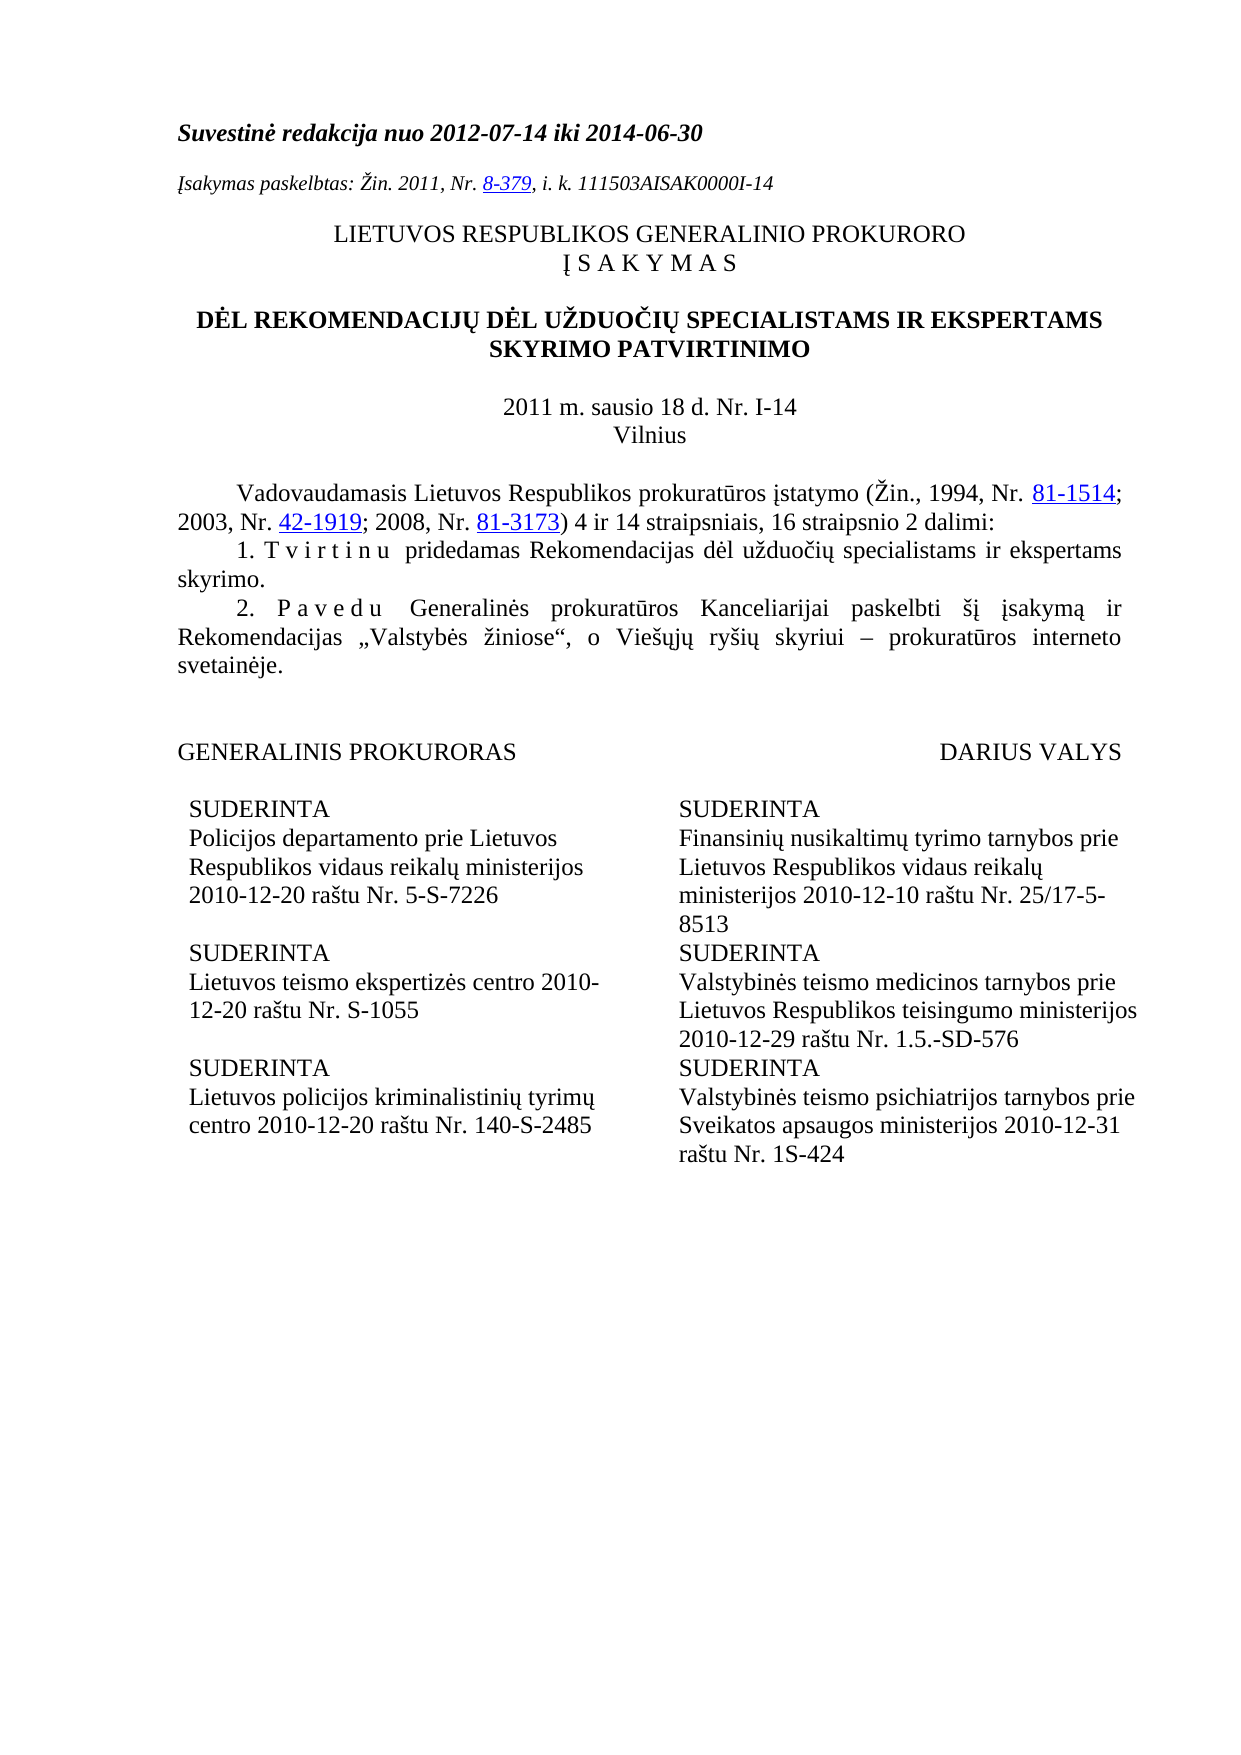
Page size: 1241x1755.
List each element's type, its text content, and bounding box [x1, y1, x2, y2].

table_header SUDERINTA Policijos departamento prie Lietuvos Respublikos vidaus reikalų ministerijos 2010-12-20 raštu Nr. 5-S-7226 [177, 794, 638, 938]
table_cell SUDERINTA Valstybinės teismo medicinos tarnybos prie Lietuvos Respublikos teisingumo ministerijos 2010-12-29 raštu Nr. 1.5.-SD-576 [639, 938, 1145, 1053]
text Suvestinė redakcija nuo 2012-07-14 iki 2014-06-30 [177, 118, 1122, 147]
text Vilnius [177, 420, 1122, 449]
table_cell SUDERINTA Valstybinės teismo psichiatrijos tarnybos prie Sveikatos apsaugos ministerijos 2010-12-31 raštu Nr. 1S-424 [639, 1053, 1145, 1168]
table_cell SUDERINTA Lietuvos teismo ekspertizės centro 2010-12-20 raštu Nr. S-1055 [177, 938, 638, 1053]
text Vadovaudamasis Lietuvos Respublikos prokuratūros įstatymo (Žin., 1994, Nr. 81-1514; 2003, Nr. 42-1919; 2008, Nr. 81-3173) 4 ir 14 straipsniais, 16 straipsnio 2 dalimi: [177, 478, 1122, 535]
text 2. Pavedu Generalinės prokuratūros Kanceliarijai paskelbti šį įsakymą ir Rekomendacijas „Valstybės žiniose“, o Viešųjų ryšių skyriui – prokuratūros interneto svetainėje. [177, 593, 1122, 679]
text Generalinis prokuroras Darius Valys [177, 737, 1122, 765]
table_header SUDERINTA Finansinių nusikaltimų tyrimo tarnybos prie Lietuvos Respublikos vidaus reikalų ministerijos 2010-12-10 raštu Nr. 25/17-5-8513 [639, 794, 1145, 938]
text LIETUVOS RESPUBLIKOS GENERALINIO PROKURORO [177, 219, 1122, 248]
text DĖL REKOMENDACIJŲ DĖL UŽDUOČIŲ SPECIALISTAMS IR EKSPERTAMS SKYRIMO PATVIRTINIMO [177, 305, 1122, 363]
text ĮSAKYMAS [177, 248, 1122, 277]
text 2011 m. sausio 18 d. Nr. I-14 [177, 392, 1122, 420]
table_cell SUDERINTA Lietuvos policijos kriminalistinių tyrimų centro 2010-12-20 raštu Nr. 140-S-2485 [177, 1053, 638, 1168]
text 1. Tvirtinu pridedamas Rekomendacijas dėl užduočių specialistams ir ekspertams skyrimo. [177, 535, 1122, 593]
text Įsakymas paskelbtas: Žin. 2011, Nr. 8-379, i. k. 111503AISAK0000I-14 [177, 171, 1122, 195]
